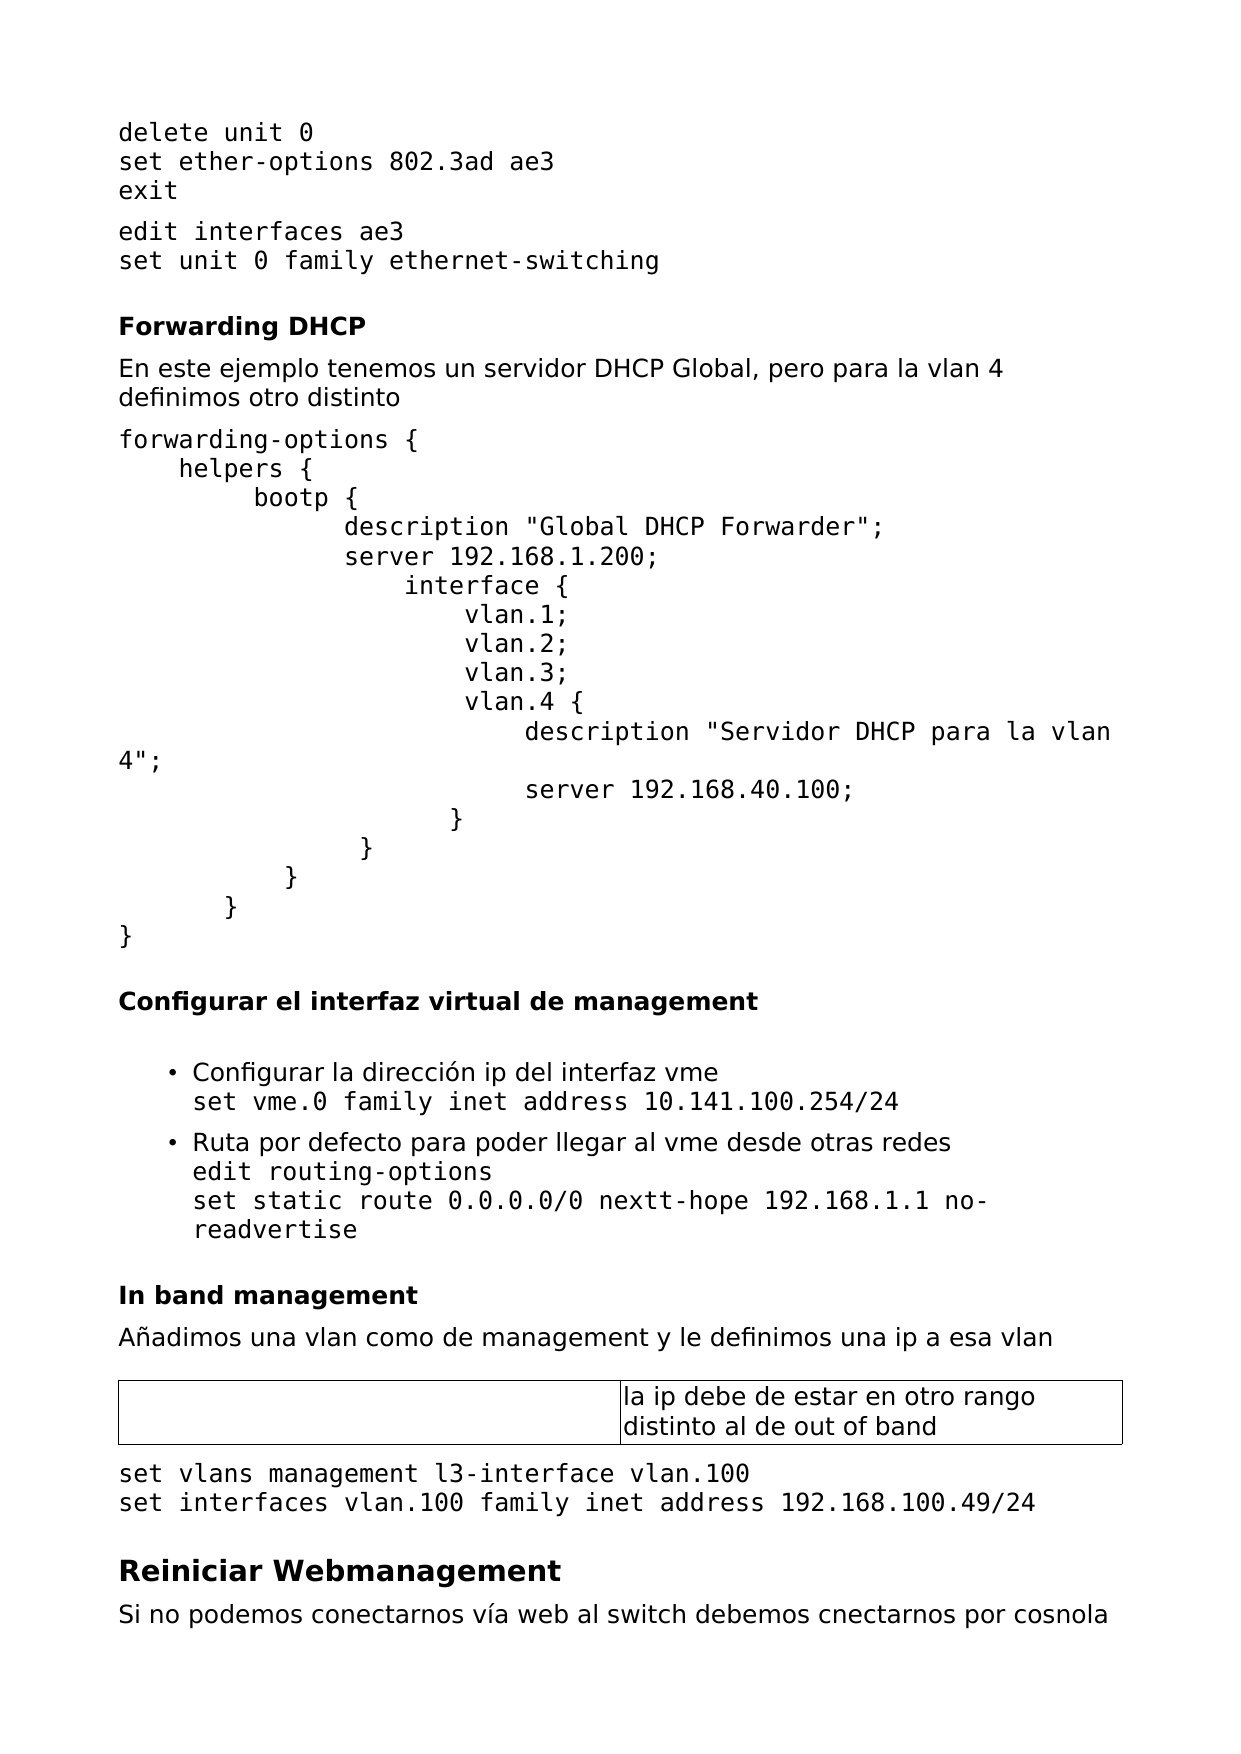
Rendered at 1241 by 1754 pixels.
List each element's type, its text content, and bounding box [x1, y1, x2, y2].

subtitle Configurar el interfaz virtual de management [118, 987, 1122, 1016]
subtitle Forwarding DHCP [118, 312, 1122, 342]
text forwarding-options { helpers { bootp { description "Global DHCP Forwarder"; server 192.168.1.200; interface { vlan.1; vlan.2; vlan.3; vlan.4 { description "Servidor DHCP para la vlan 4"; server 192.168.40.100; } } } } } [118, 425, 1122, 950]
list edit routing-options set static route 0.0.0.0/0 nextt-hope 192.168.1.1 no-readvertise [177, 1157, 1122, 1245]
text set vlans management l3-interface vlan.100 set interfaces vlan.100 family inet address 192.168.100.49/24 [118, 1459, 1122, 1517]
list Configurar la dirección ip del interfaz vme [177, 1058, 1122, 1087]
subtitle Reiniciar Webmanagement [118, 1554, 1122, 1588]
text En este ejemplo tenemos un servidor DHCP Global, pero para la vlan 4 definimos otro distinto [118, 354, 1122, 412]
text Si no podemos conectarnos vía web al switch debemos cnectarnos por cosnola [118, 1600, 1122, 1629]
table_header la ip debe de estar en otro rango distinto al de out of band [621, 1381, 1122, 1444]
text delete unit 0 set ether-options 802.3ad ae3 exit [118, 118, 1122, 206]
list set vme.0 family inet address 10.141.100.254/24 [177, 1087, 1122, 1116]
text Añadimos una vlan como de management y le definimos una ip a esa vlan [118, 1323, 1122, 1352]
table_header [119, 1381, 620, 1444]
subtitle In band management [118, 1281, 1122, 1311]
list Ruta por defecto para poder llegar al vme desde otras redes [177, 1128, 1122, 1157]
text edit interfaces ae3 set unit 0 family ethernet-switching [118, 217, 1122, 276]
